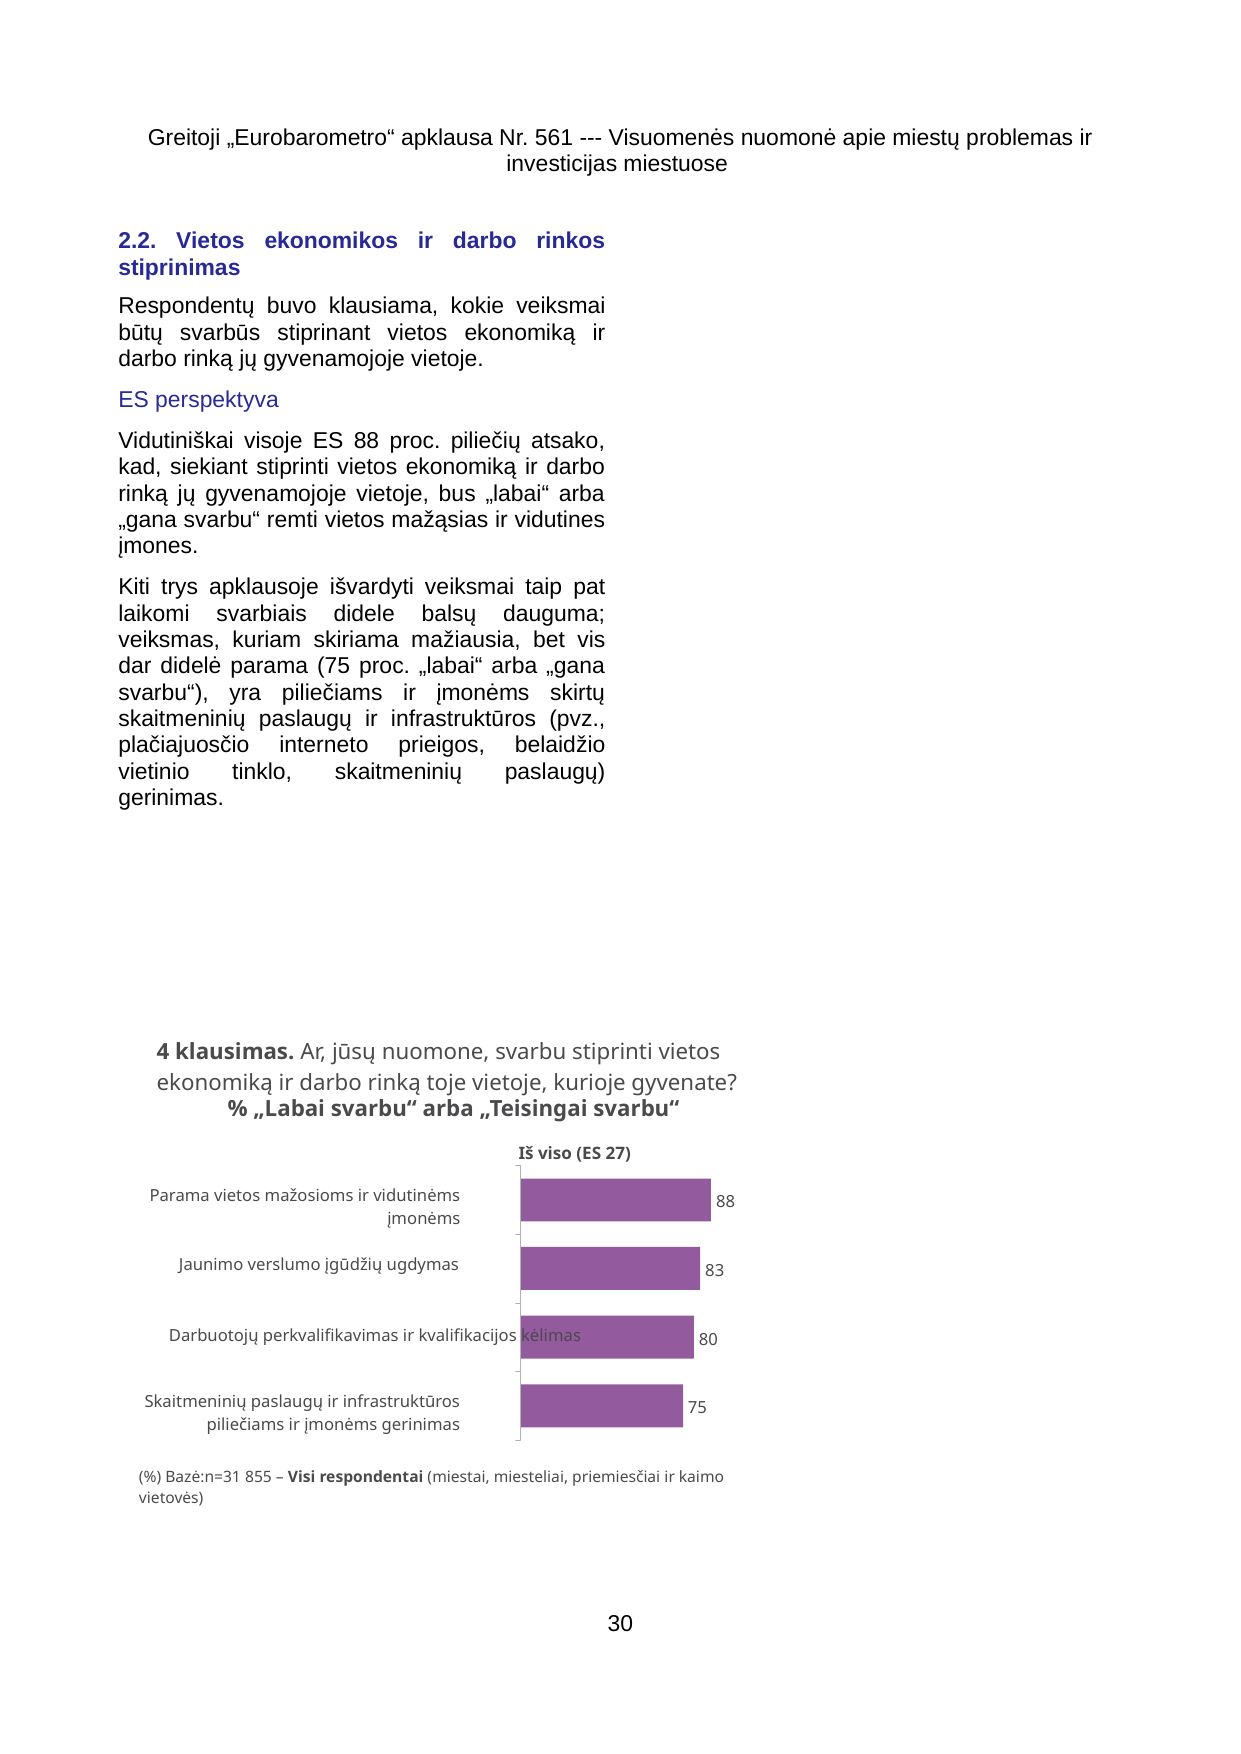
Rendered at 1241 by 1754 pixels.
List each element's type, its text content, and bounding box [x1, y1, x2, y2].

text Vidutiniškai visoje ES 88 proc. piliečių atsako, kad, siekiant stiprinti vietos ekonomiką ir darbo rinką jų gyvenamojoje vietoje, bus „labai“ arba „gana svarbu“ remti vietos mažąsias ir vidutines įmones. [118, 427, 605, 559]
text Respondentų buvo klausiama, kokie veiksmai būtų svarbūs stiprinant vietos ekonomiką ir darbo rinką jų gyvenamojoje vietoje. [118, 292, 605, 371]
subtitle 2.2. Vietos ekonomikos ir darbo rinkos stiprinimas [118, 227, 605, 280]
text ES perspektyva [118, 386, 605, 412]
text Kiti trys apklausoje išvardyti veiksmai taip pat laikomi svarbiais didele balsų dauguma; veiksmas, kuriam skiriama mažiausia, bet vis dar didelė parama (75 proc. „labai“ arba „gana svarbu“), yra piliečiams ir įmonėms skirtų skaitmeninių paslaugų ir infrastruktūros (pvz., plačiajuosčio interneto prieigos, belaidžio vietinio tinklo, skaitmeninių paslaugų) gerinimas. [118, 573, 605, 810]
